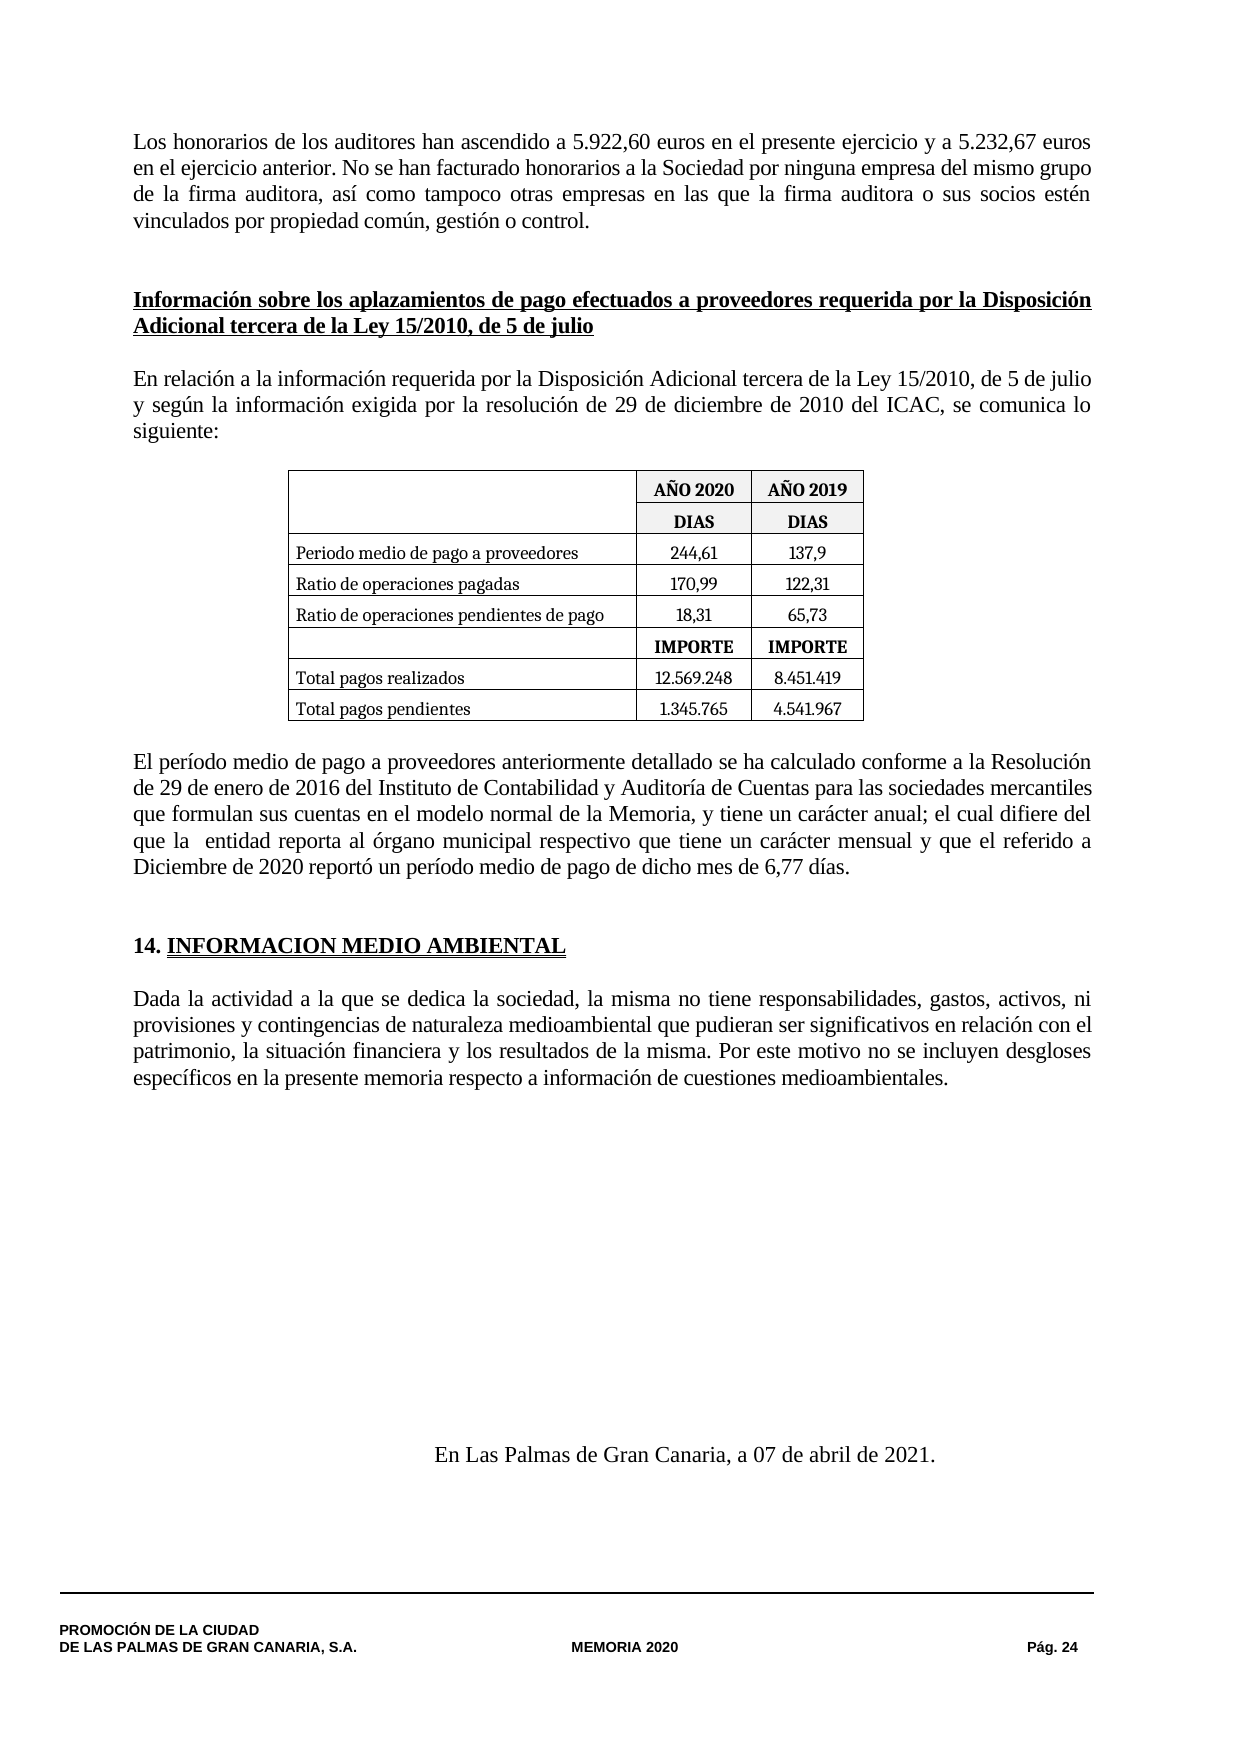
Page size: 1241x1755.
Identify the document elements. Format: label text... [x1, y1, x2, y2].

table_cell 65,73 [752, 596, 863, 627]
table_header [289, 471, 636, 533]
table_cell DIAS [637, 503, 751, 533]
table_cell 8.451.419 [752, 659, 863, 689]
text Los honorarios de los auditores han ascendido a 5.922,60 euros en el presente ejercicio y a 5.232,67 euros en el ejercicio anterior. No se han facturado honorarios a la Sociedad por ninguna empresa del mismo grupo de la firma auditora, así como tampoco otras empresas en las que la firma auditora o sus socios estén vinculados por propiedad común, gestión o control. [133, 128, 1093, 233]
text 14. INFORMACION MEDIO AMBIENTAL [133, 932, 1095, 958]
table_cell 18,31 [637, 596, 751, 627]
text El período medio de pago a proveedores anteriormente detallado se ha calculado conforme a la Resolución de 29 de enero de 2016 del Instituto de Contabilidad y Auditoría de Cuentas para las sociedades mercantiles que formulan sus cuentas en el modelo normal de la Memoria, y tiene un carácter anual; el cual difiere del que la entidad reporta al órgano municipal respectivo que tiene un carácter mensual y que el referido a Diciembre de 2020 reportó un período medio de pago de dicho mes de 6,77 días. [133, 748, 1093, 879]
table_cell 122,31 [752, 565, 863, 595]
text En Las Palmas de Gran Canaria, a 07 de abril de 2021. [359, 1441, 1076, 1468]
table_cell 4.541.967 [752, 690, 863, 720]
table_cell IMPORTE [752, 628, 863, 658]
table_cell 12.569.248 [637, 659, 751, 689]
table_cell Ratio de operaciones pagadas [289, 565, 636, 595]
text Dada la actividad a la que se dedica la sociedad, la misma no tiene responsabilidades, gastos, activos, ni provisiones y contingencias de naturaleza medioambiental que pudieran ser significativos en relación con el patrimonio, la situación financiera y los resultados de la misma. Por este motivo no se incluyen desgloses específicos en la presente memoria respecto a información de cuestiones medioambientales. [133, 985, 1093, 1090]
table_cell 244,61 [637, 534, 751, 564]
table_cell IMPORTE [637, 628, 751, 658]
table_header AÑO 2019 [752, 471, 863, 502]
table_cell Total pagos pendientes [289, 690, 636, 720]
text En relación a la información requerida por la Disposición Adicional tercera de la Ley 15/2010, de 5 de julio y según la información exigida por la resolución de 29 de diciembre de 2010 del ICAC, se comunica lo siguiente: [133, 365, 1093, 444]
table_cell DIAS [752, 503, 863, 533]
table_cell Total pagos realizados [289, 659, 636, 689]
table_cell [289, 628, 636, 658]
table_cell Periodo medio de pago a proveedores [289, 534, 636, 564]
table_cell 170,99 [637, 565, 751, 595]
table_header AÑO 2020 [637, 471, 751, 502]
table_cell 1.345.765 [637, 690, 751, 720]
table_cell 137,9 [752, 534, 863, 564]
text Información sobre los aplazamientos de pago efectuados a proveedores requerida por la Disposición Adicional tercera de la Ley 15/2010, de 5 de julio [133, 286, 1093, 338]
table_cell Ratio de operaciones pendientes de pago [289, 596, 636, 627]
